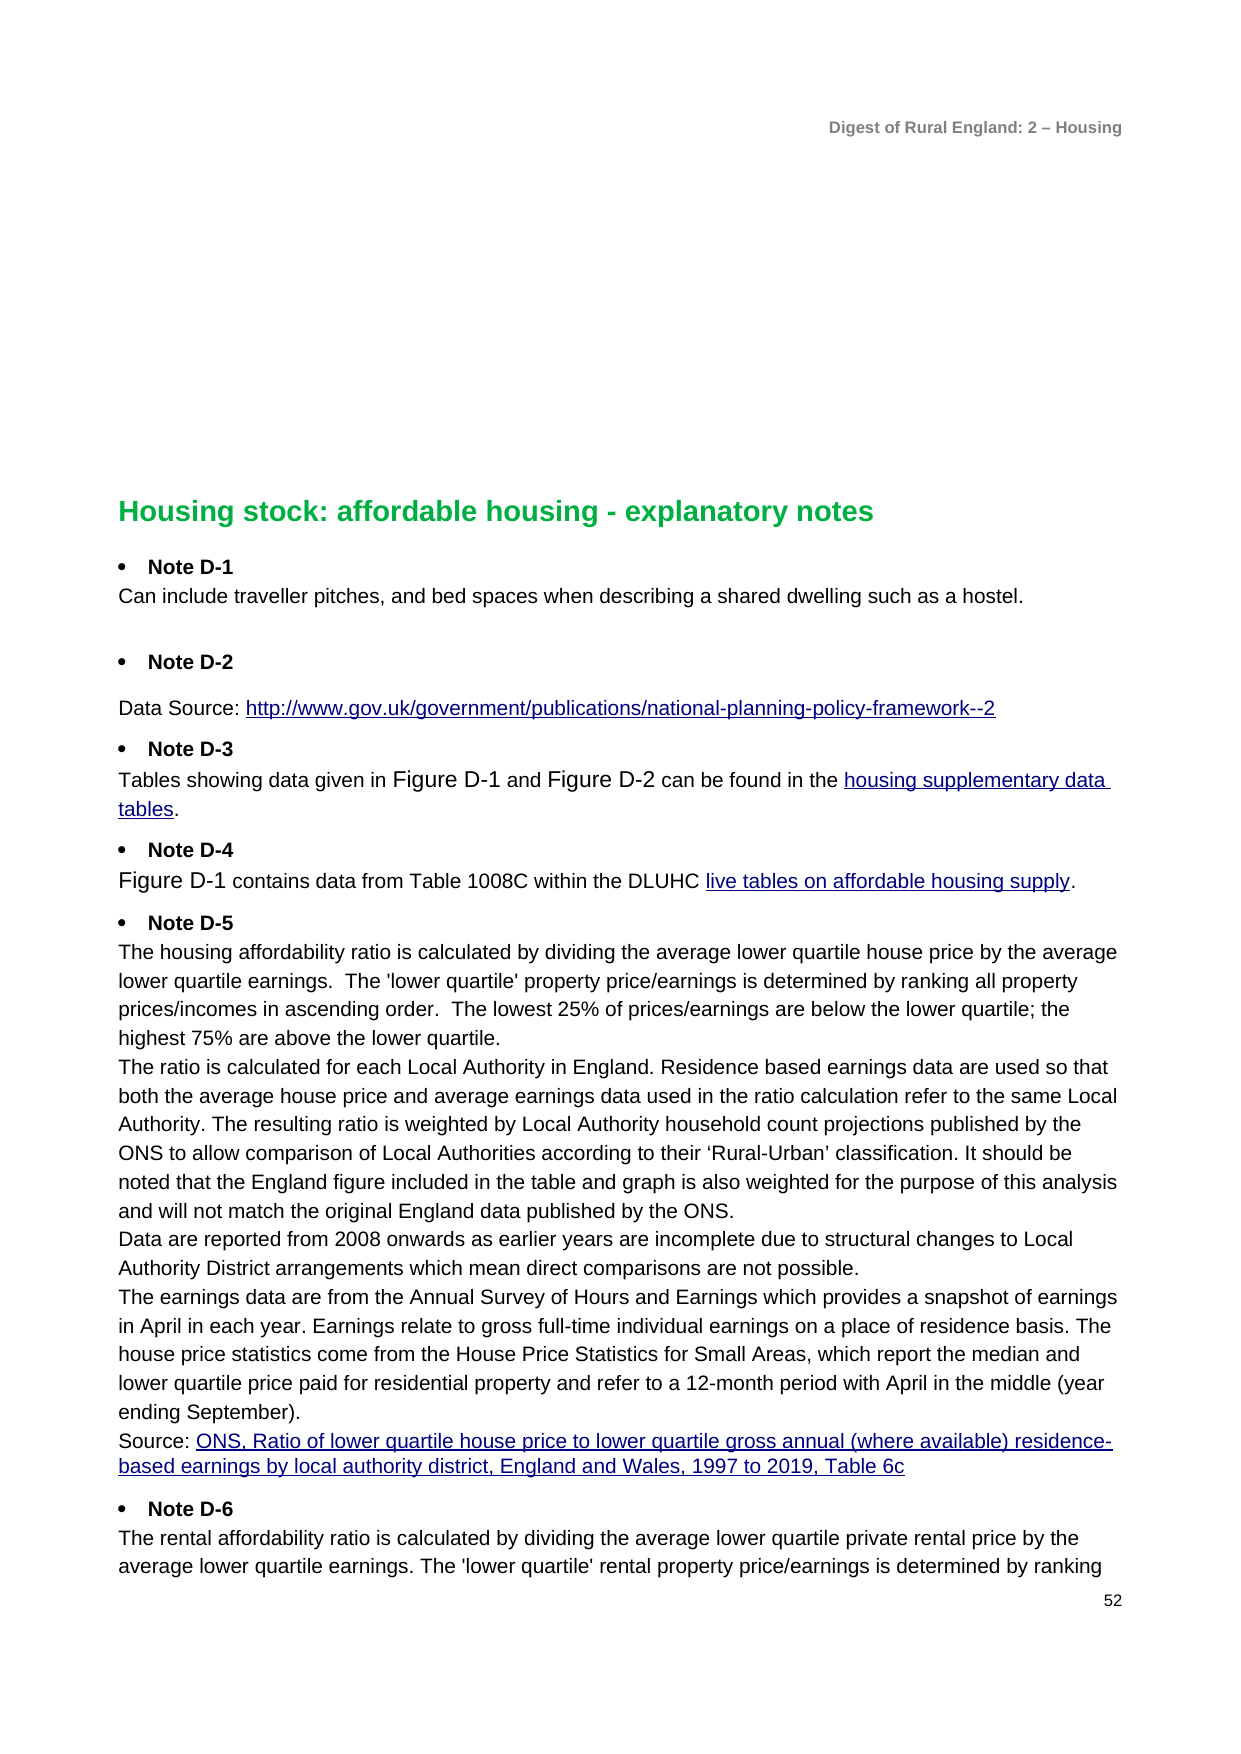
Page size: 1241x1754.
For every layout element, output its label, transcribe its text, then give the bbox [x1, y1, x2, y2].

text Tables showing data given in Figure D‑1 and Figure D‑2 can be found in the housing supplementary data tables. [118, 766, 1122, 821]
list Note D-6 [118, 1496, 1122, 1521]
list Note D-4 [118, 838, 1122, 862]
list Note D-2 [118, 650, 1122, 674]
text The ratio is calculated for each Local Authority in England. Residence based earnings data are used so that both the average house price and average earnings data used in the ratio calculation refer to the same Local Authority. The resulting ratio is weighted by Local Authority household count projections published by the ONS to allow comparison of Local Authorities according to their ‘Rural-Urban’ classification. It should be noted that the England figure included in the table and graph is also weighted for the purpose of this analysis and will not match the original England data published by the ONS. [118, 1055, 1122, 1222]
list Note D-3 [118, 737, 1122, 761]
text The earnings data are from the Annual Survey of Hours and Earnings which provides a snapshot of earnings in April in each year. Earnings relate to gross full-time individual earnings on a place of residence basis. The house price statistics come from the House Price Statistics for Small Areas, which report the median and lower quartile price paid for residential property and refer to a 12-month period with April in the middle (year ending September). [118, 1285, 1122, 1424]
text Data Source: http://www.gov.uk/government/publications/national-planning-policy-framework--2 [118, 696, 1122, 719]
list Note D-5 [118, 911, 1122, 935]
text Can include traveller pitches, and bed spaces when describing a shared dwelling such as a hostel. [118, 584, 1122, 608]
text The rental affordability ratio is calculated by dividing the average lower quartile private rental price by the average lower quartile earnings. The 'lower quartile' rental property price/earnings is determined by ranking [118, 1525, 1122, 1578]
list Note D-1 [118, 555, 1122, 579]
text The housing affordability ratio is calculated by dividing the average lower quartile house price by the average lower quartile earnings. The 'lower quartile' property price/earnings is determined by ranking all property prices/incomes in ascending order. The lowest 25% of prices/earnings are below the lower quartile; the highest 75% are above the lower quartile. [118, 940, 1122, 1050]
text Data are reported from 2008 onwards as earlier years are incomplete due to structural changes to Local Authority District arrangements which mean direct comparisons are not possible. [118, 1227, 1122, 1280]
text Source: ONS, Ratio of lower quartile house price to lower quartile gross annual (where available) residence-based earnings by local authority district, England and Wales, 1997 to 2019, Table 6c [118, 1428, 1122, 1478]
text Figure D‑1 contains data from Table 1008C within the DLUHC live tables on affordable housing supply. [118, 867, 1122, 893]
subtitle Housing stock: affordable housing - explanatory notes [118, 494, 1122, 528]
